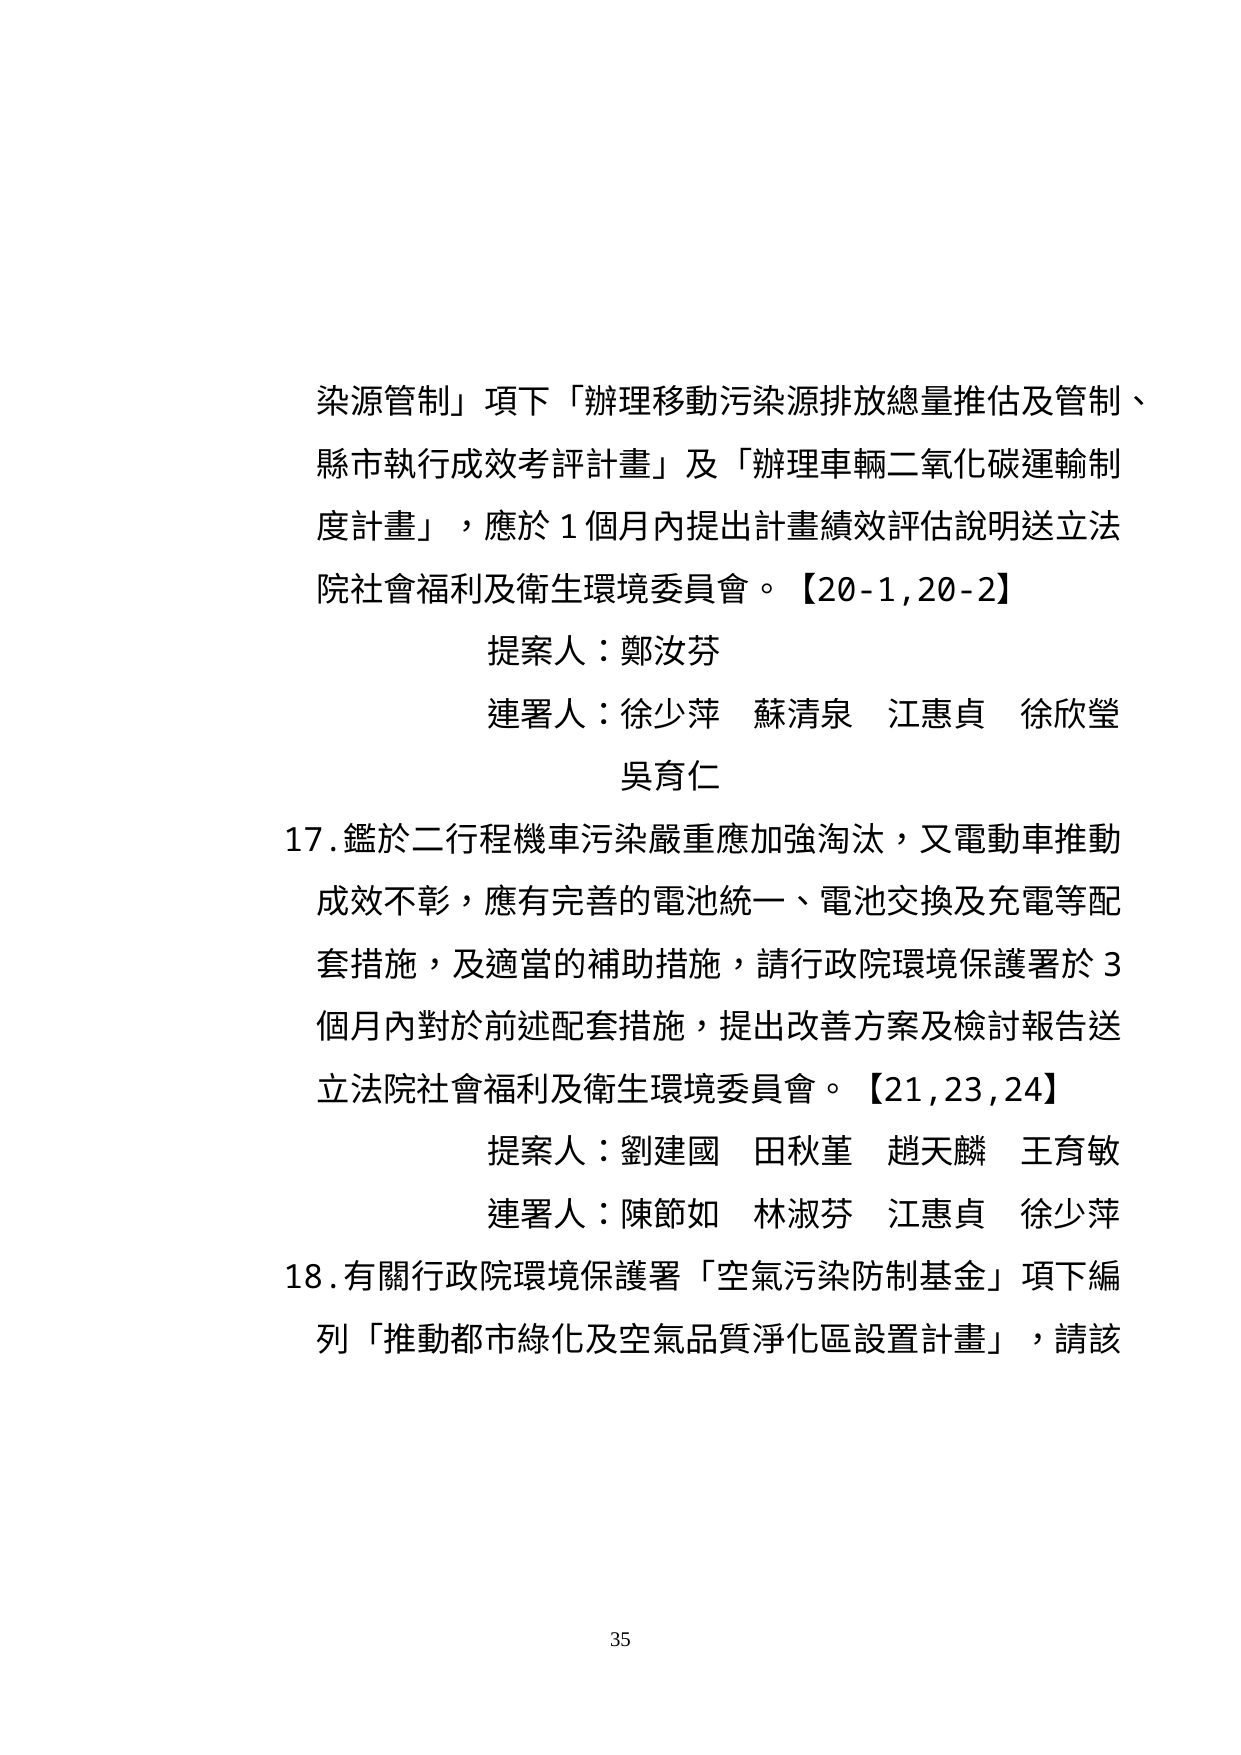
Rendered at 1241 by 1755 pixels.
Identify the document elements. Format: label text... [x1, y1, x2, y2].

text 16.104年度環境保護基金「空氣污染防制計畫—移動污染源管制」項下「辦理移動污染源排放總量推估及管制、縣市執行成效考評計畫」及「辦理車輛二氧化碳運輸制度計畫」，應於1個月內提出計畫績效評估說明送立法院社會福利及衛生環境委員會。【20-1,20-2】 [283, 358, 1122, 608]
text 連署人：陳節如 林淑芬 江惠貞 徐少萍 [118, 1170, 1122, 1233]
text 17.鑑於二行程機車污染嚴重應加強淘汰，又電動車推動成效不彰，應有完善的電池統一、電池交換及充電等配套措施，及適當的補助措施，請行政院環境保護署於3個月內對於前述配套措施，提出改善方案及檢討報告送立法院社會福利及衛生環境委員會。【21,23,24】 [283, 795, 1122, 1108]
text 吳育仁 [118, 733, 1122, 795]
text 18.有關行政院環境保護署「空氣污染防制基金」項下編列「推動都市綠化及空氣品質淨化區設置計畫」，請該 [283, 1233, 1122, 1358]
text 提案人：劉建國 田秋堇 趙天麟 王育敏 [118, 1108, 1122, 1170]
text 連署人：徐少萍 蘇清泉 江惠貞 徐欣瑩 [118, 670, 1122, 733]
text 提案人：鄭汝芬 [118, 608, 1122, 670]
